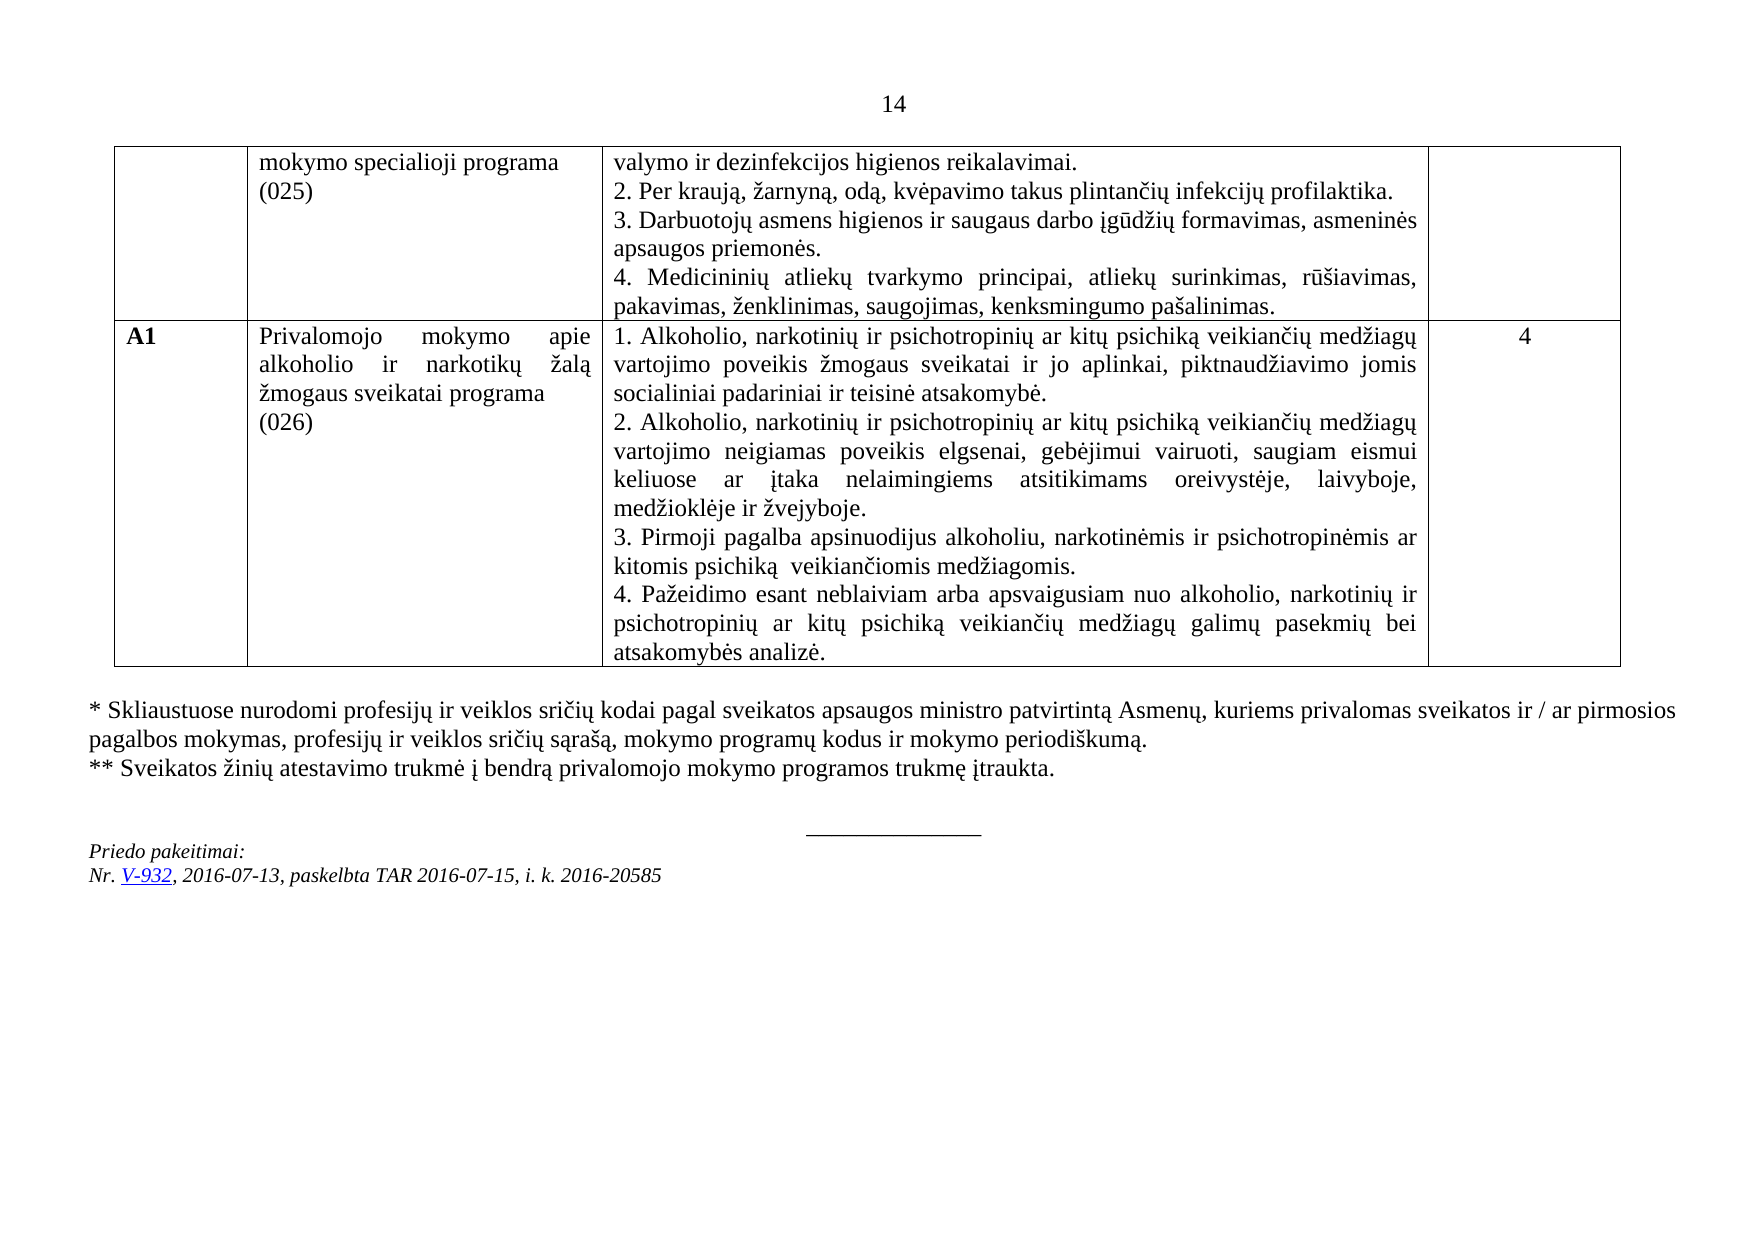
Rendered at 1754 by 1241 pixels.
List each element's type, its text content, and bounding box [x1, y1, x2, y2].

text * Skliaustuose nurodomi profesijų ir veiklos sričių kodai pagal sveikatos apsaugos ministro patvirtintą Asmenų, kuriems privalomas sveikatos ir / ar pirmosios pagalbos mokymas, profesijų ir veiklos sričių sąrašą, mokymo programų kodus ir mokymo periodiškumą. [89, 696, 1698, 753]
text Nr. V-932, 2016-07-13, paskelbta TAR 2016-07-15, i. k. 2016-20585 [89, 863, 1698, 887]
table_cell valymo ir dezinfekcijos higienos reikalavimai. 2. Per kraują, žarnyną, odą, kvėpavimo takus plintančių infekcijų profilaktika. 3. Darbuotojų asmens higienos ir saugaus darbo įgūdžių formavimas, asmeninės apsaugos priemonės. 4. Medicininių atliekų tvarkymo principai, atliekų surinkimas, rūšiavimas, pakavimas, ženklinimas, saugojimas, kenksmingumo pašalinimas. [603, 147, 1428, 320]
text ** Sveikatos žinių atestavimo trukmė į bendrą privalomojo mokymo programos trukmę įtraukta. [89, 753, 1698, 782]
text Priedo pakeitimai: [89, 839, 1698, 863]
table_cell A1 [115, 321, 247, 666]
table_cell 1. Alkoholio, narkotinių ir psichotropinių ar kitų psichiką veikiančių medžiagų vartojimo poveikis žmogaus sveikatai ir jo aplinkai, piktnaudžiavimo jomis socialiniai padariniai ir teisinė atsakomybė. 2. Alkoholio, narkotinių ir psichotropinių ar kitų psichiką veikiančių medžiagų vartojimo neigiamas poveikis elgsenai, gebėjimui vairuoti, saugiam eismui keliuose ar įtaka nelaimingiems atsitikimams oreivystėje, laivyboje, medžioklėje ir žvejyboje. 3. Pirmoji pagalba apsinuodijus alkoholiu, narkotinėmis ir psichotropinėmis ar kitomis psichiką veikiančiomis medžiagomis. 4. Pažeidimo esant neblaiviam arba apsvaigusiam nuo alkoholio, narkotinių ir psichotropinių ar kitų psichiką veikiančių medžiagų galimų pasekmių bei atsakomybės analizė. [603, 321, 1428, 666]
table_cell [115, 147, 247, 320]
table_cell mokymo specialioji programa (025) [248, 147, 602, 320]
table_cell Privalomojo mokymo apie alkoholio ir narkotikų žalą žmogaus sveikatai programa (026) [248, 321, 602, 666]
table_cell [1429, 147, 1620, 320]
table_cell 4 [1429, 321, 1620, 666]
text ______________ [89, 811, 1698, 839]
